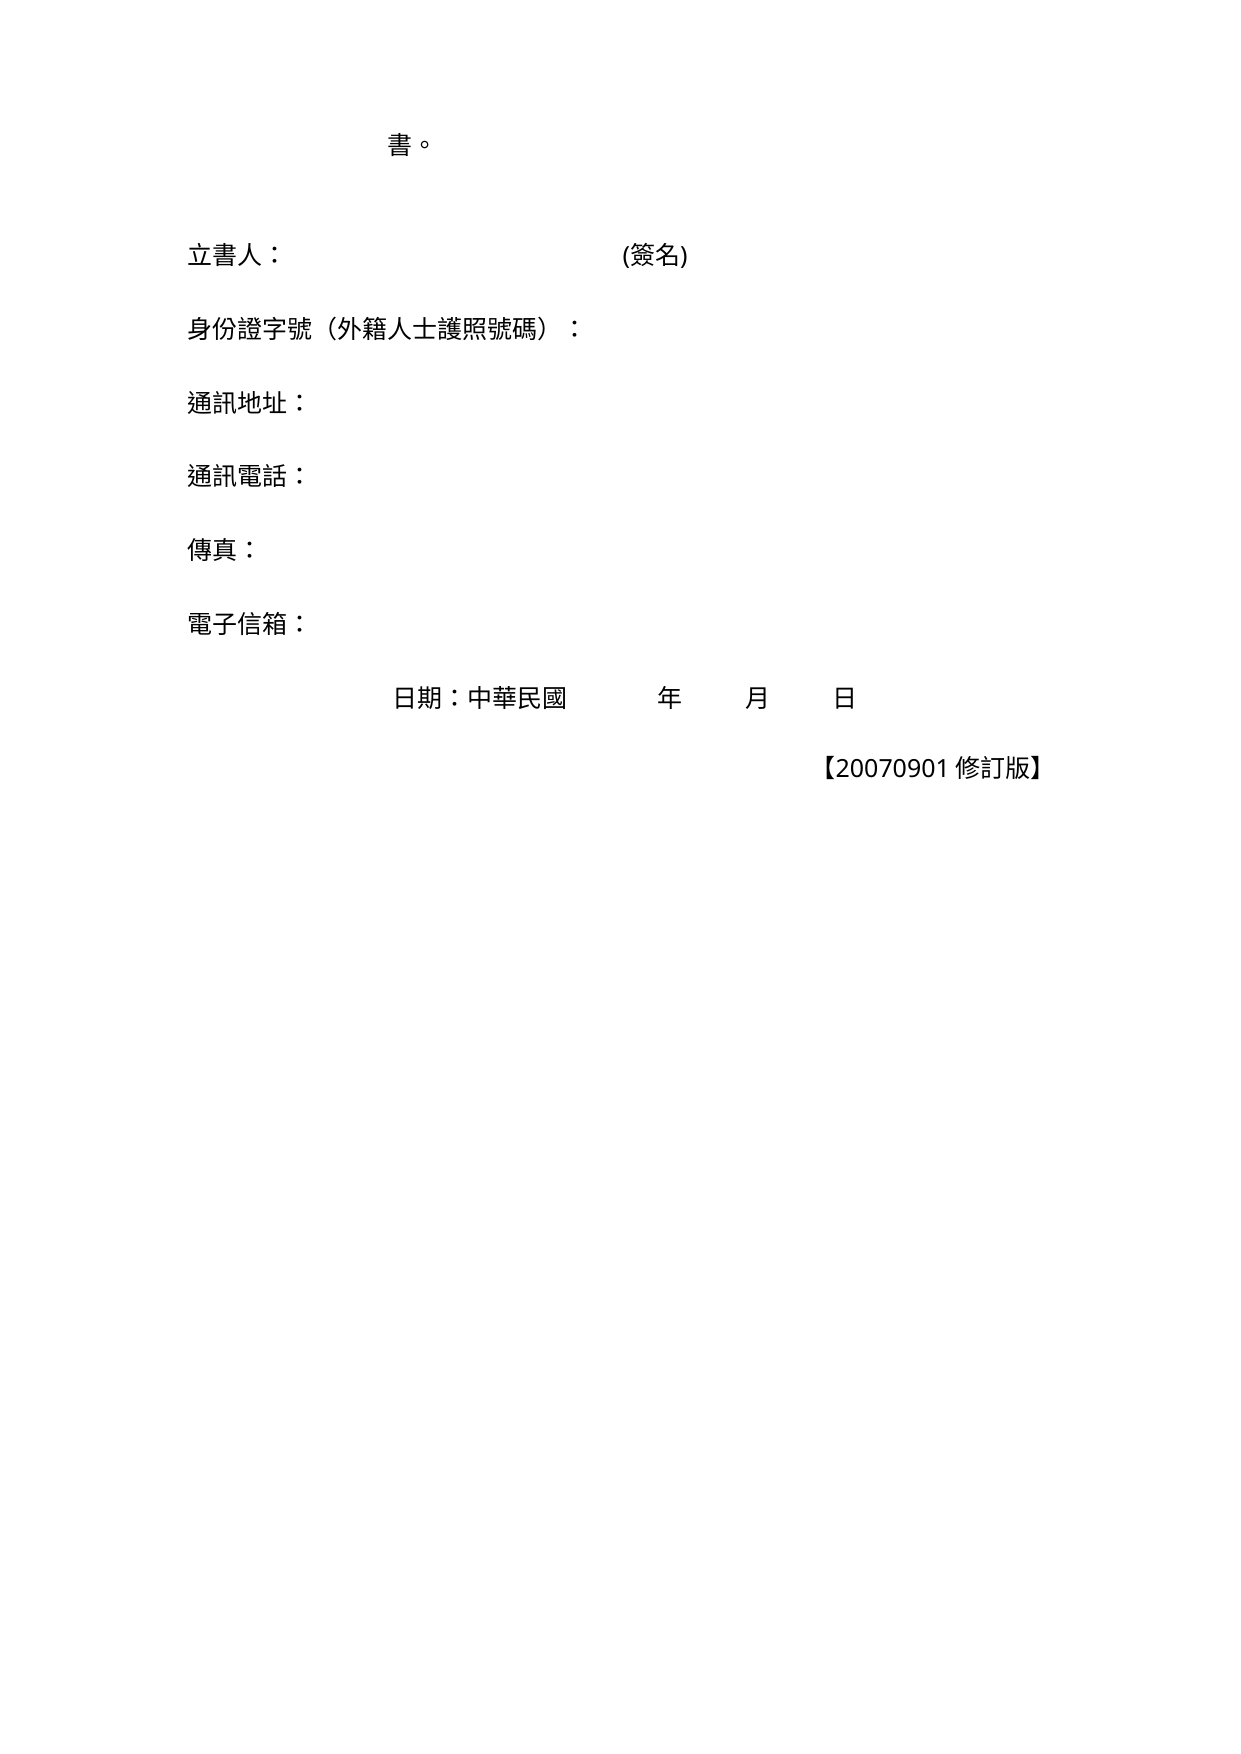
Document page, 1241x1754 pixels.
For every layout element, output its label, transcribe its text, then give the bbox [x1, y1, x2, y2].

text 通訊電話： [187, 457, 1053, 493]
text 傳真： [187, 531, 1053, 567]
list 非專屬授權意指文藻所取得者為非獨占性的使用權，立書人仍可將相同的權利重複授權予他人。反之即為專屬授權，如立書人已簽署專屬授權書予其他法人或自然人，請勿簽署本授權書。 [287, 102, 1053, 164]
text 通訊地址： [187, 383, 1053, 419]
text 【20070901修訂版】 [187, 748, 1055, 785]
text 電子信箱： [187, 604, 1053, 641]
text 立書人： (簽名) [187, 236, 1053, 272]
text 日期：中華民國 年 月 日 [187, 678, 1003, 714]
text 身份證字號（外籍人士護照號碼）： [187, 309, 1053, 346]
